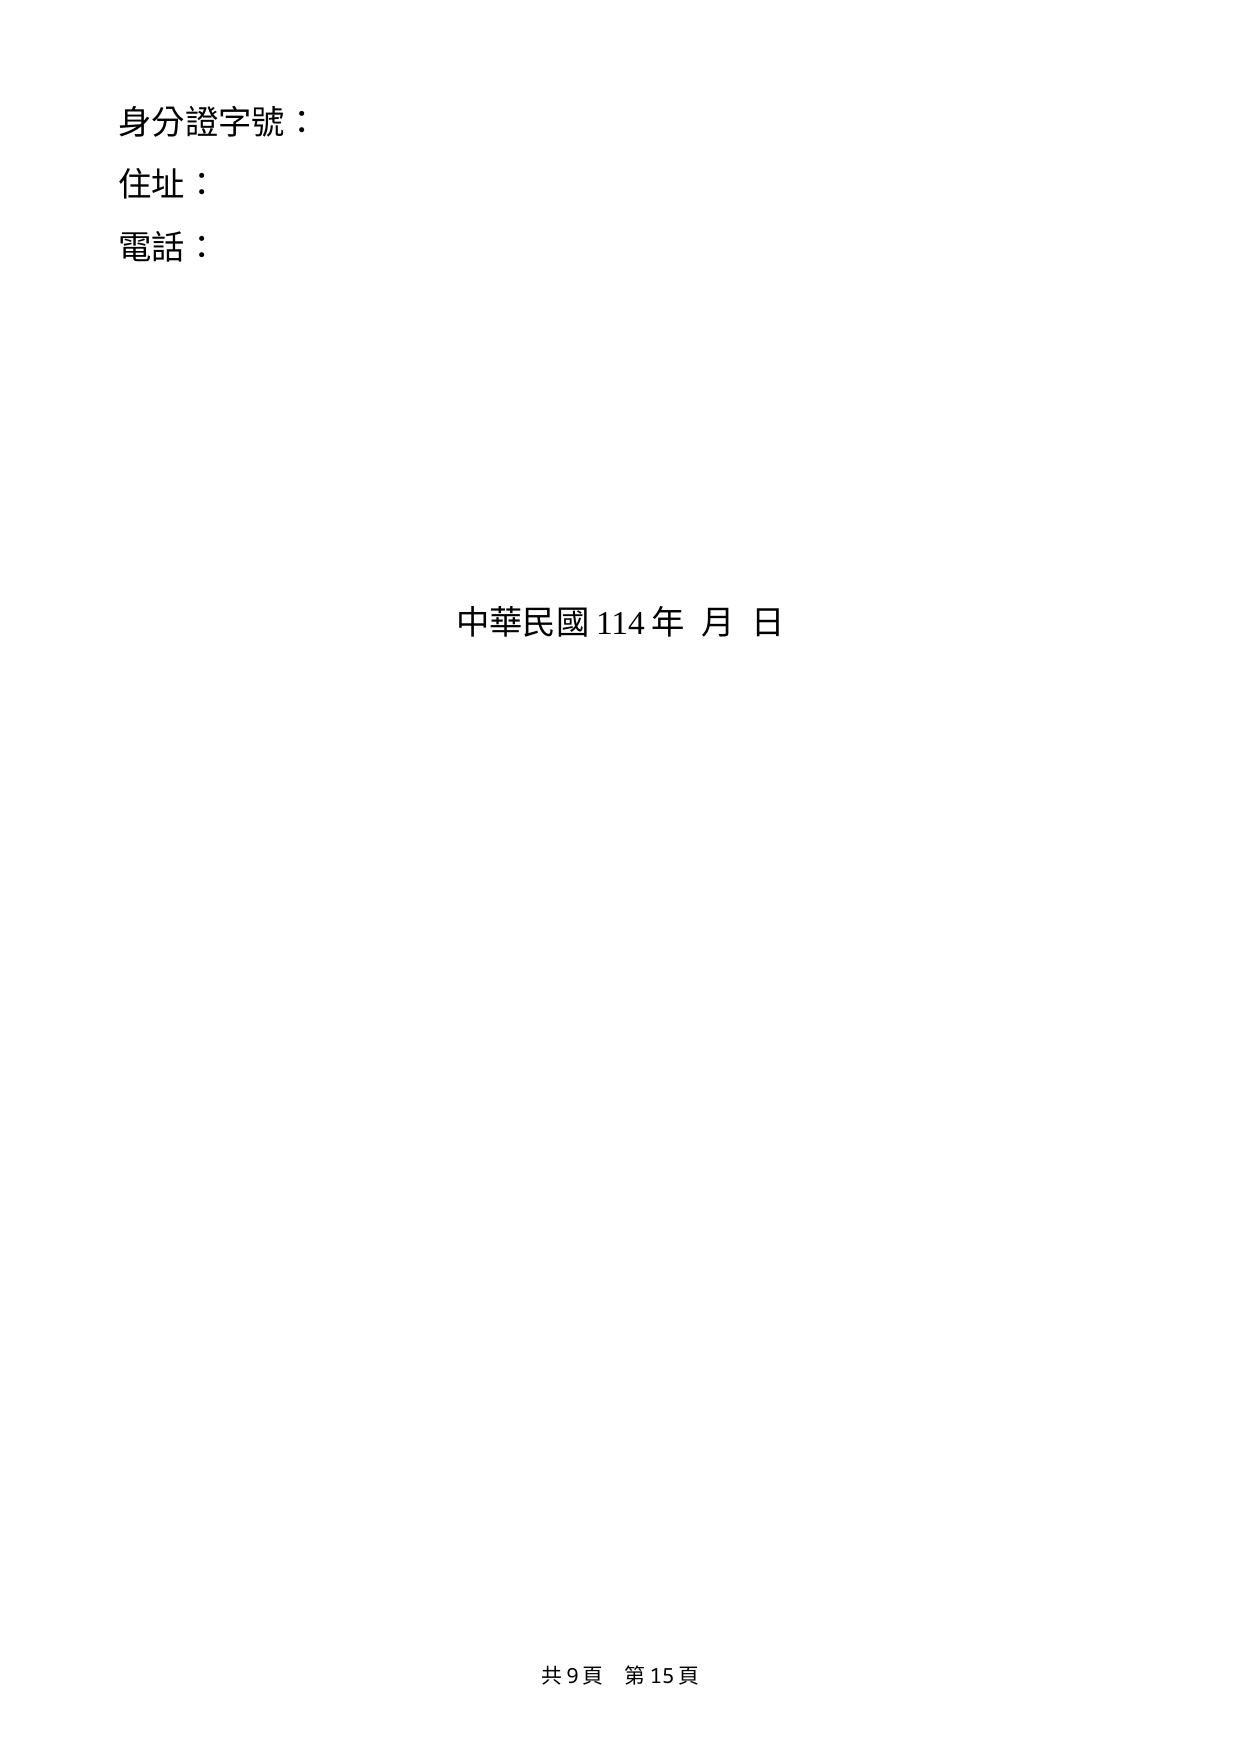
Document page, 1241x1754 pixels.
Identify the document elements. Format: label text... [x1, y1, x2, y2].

text 住址： [118, 141, 1122, 203]
text 身分證字號： [118, 78, 1122, 141]
text 電話： [118, 203, 1122, 266]
text 中華民國114年 月 日 [118, 578, 1122, 641]
